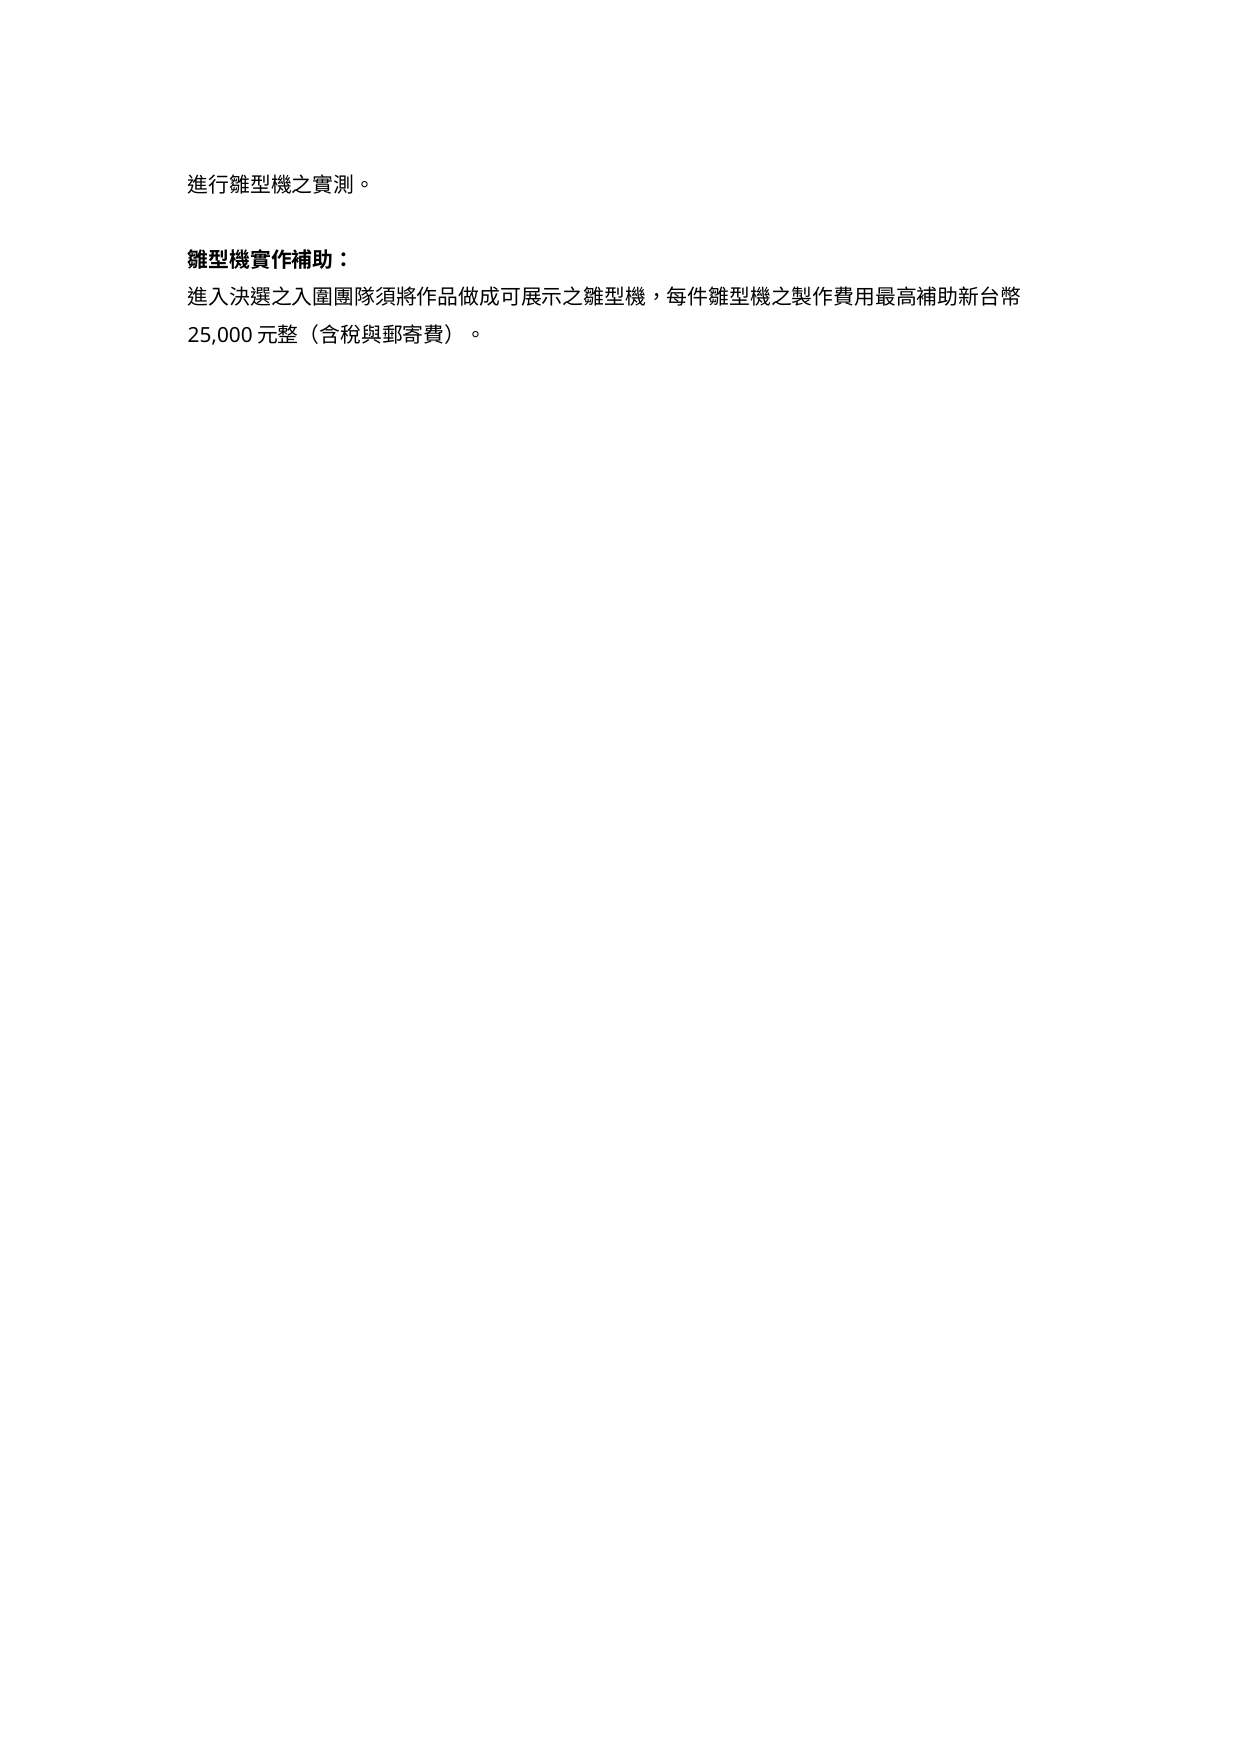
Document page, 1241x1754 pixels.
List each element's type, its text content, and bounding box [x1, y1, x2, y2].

text 進入決選之入圍團隊須將作品做成可展示之雛型機，每件雛型機之製作費用最高補助新台幣25,000元整（含稅與郵寄費）。 [187, 277, 1053, 352]
text 進行雛型機之實測。 [187, 164, 1053, 202]
text 雛型機實作補助： [187, 239, 1053, 277]
